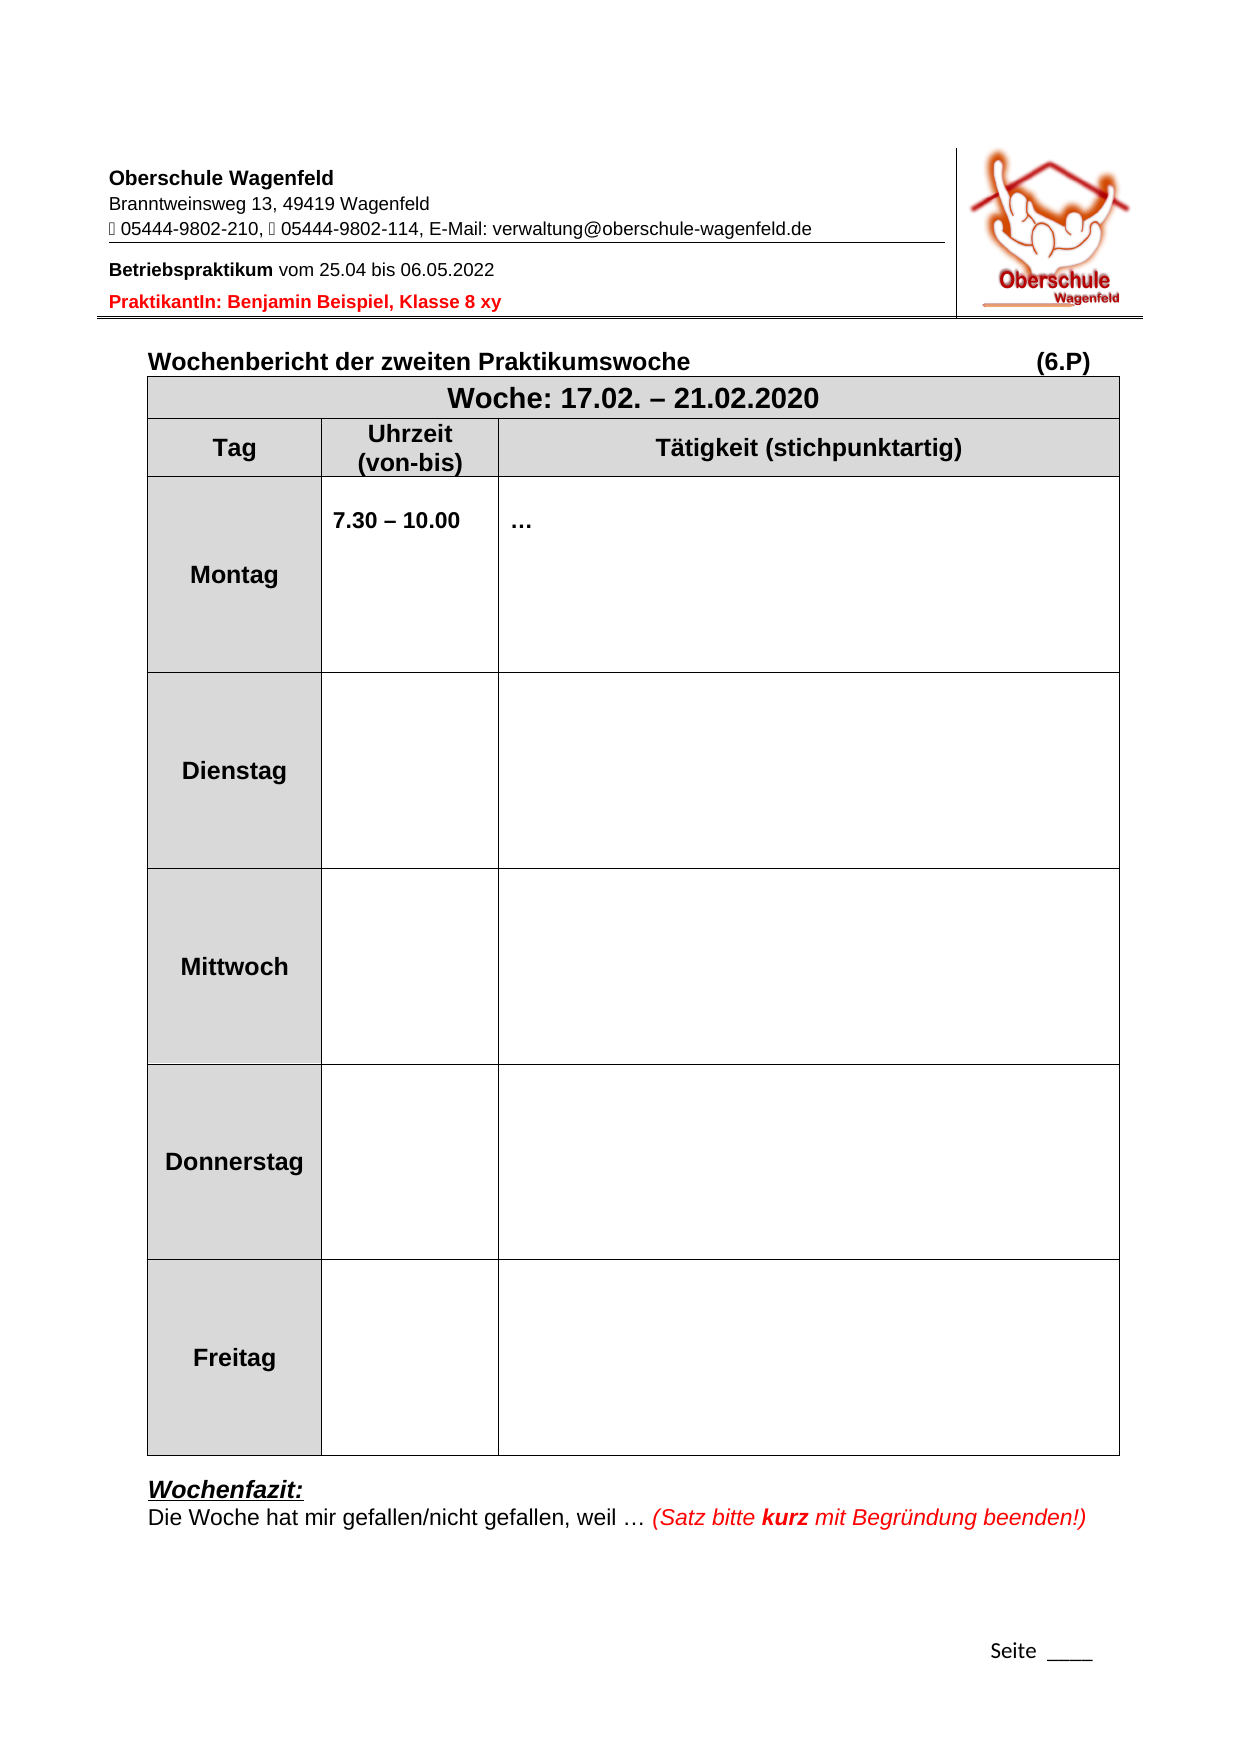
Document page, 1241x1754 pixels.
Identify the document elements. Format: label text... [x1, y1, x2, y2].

table_cell 7.30 – 10.00 [322, 477, 498, 672]
table_cell [499, 869, 1119, 1063]
table_cell [322, 1065, 498, 1259]
table_cell Tätigkeit (stichpunktartig) [499, 419, 1119, 476]
text Wochenbericht der zweiten Praktikumswoche (6.P) [148, 347, 1093, 376]
table_cell Freitag [148, 1260, 321, 1455]
table_cell [322, 869, 498, 1063]
table_cell [499, 673, 1119, 868]
table_cell Uhrzeit (von-bis) [322, 419, 498, 476]
table_cell Mittwoch [148, 869, 321, 1063]
table_cell Dienstag [148, 673, 321, 868]
table_header Woche: 17.02. – 21.02.2020 [148, 377, 1119, 418]
table_cell [499, 1260, 1119, 1455]
table_cell Tag [148, 419, 321, 476]
table_cell … [499, 477, 1119, 672]
text Wochenfazit: [148, 1475, 1093, 1504]
table_cell [322, 1260, 498, 1455]
text Die Woche hat mir gefallen/nicht gefallen, weil … (Satz bitte kurz mit Begründung beenden!) [148, 1504, 1093, 1530]
table_cell [322, 673, 498, 868]
table_cell [499, 1065, 1119, 1259]
table_cell Montag [148, 477, 321, 672]
table_cell Donnerstag [148, 1065, 321, 1259]
